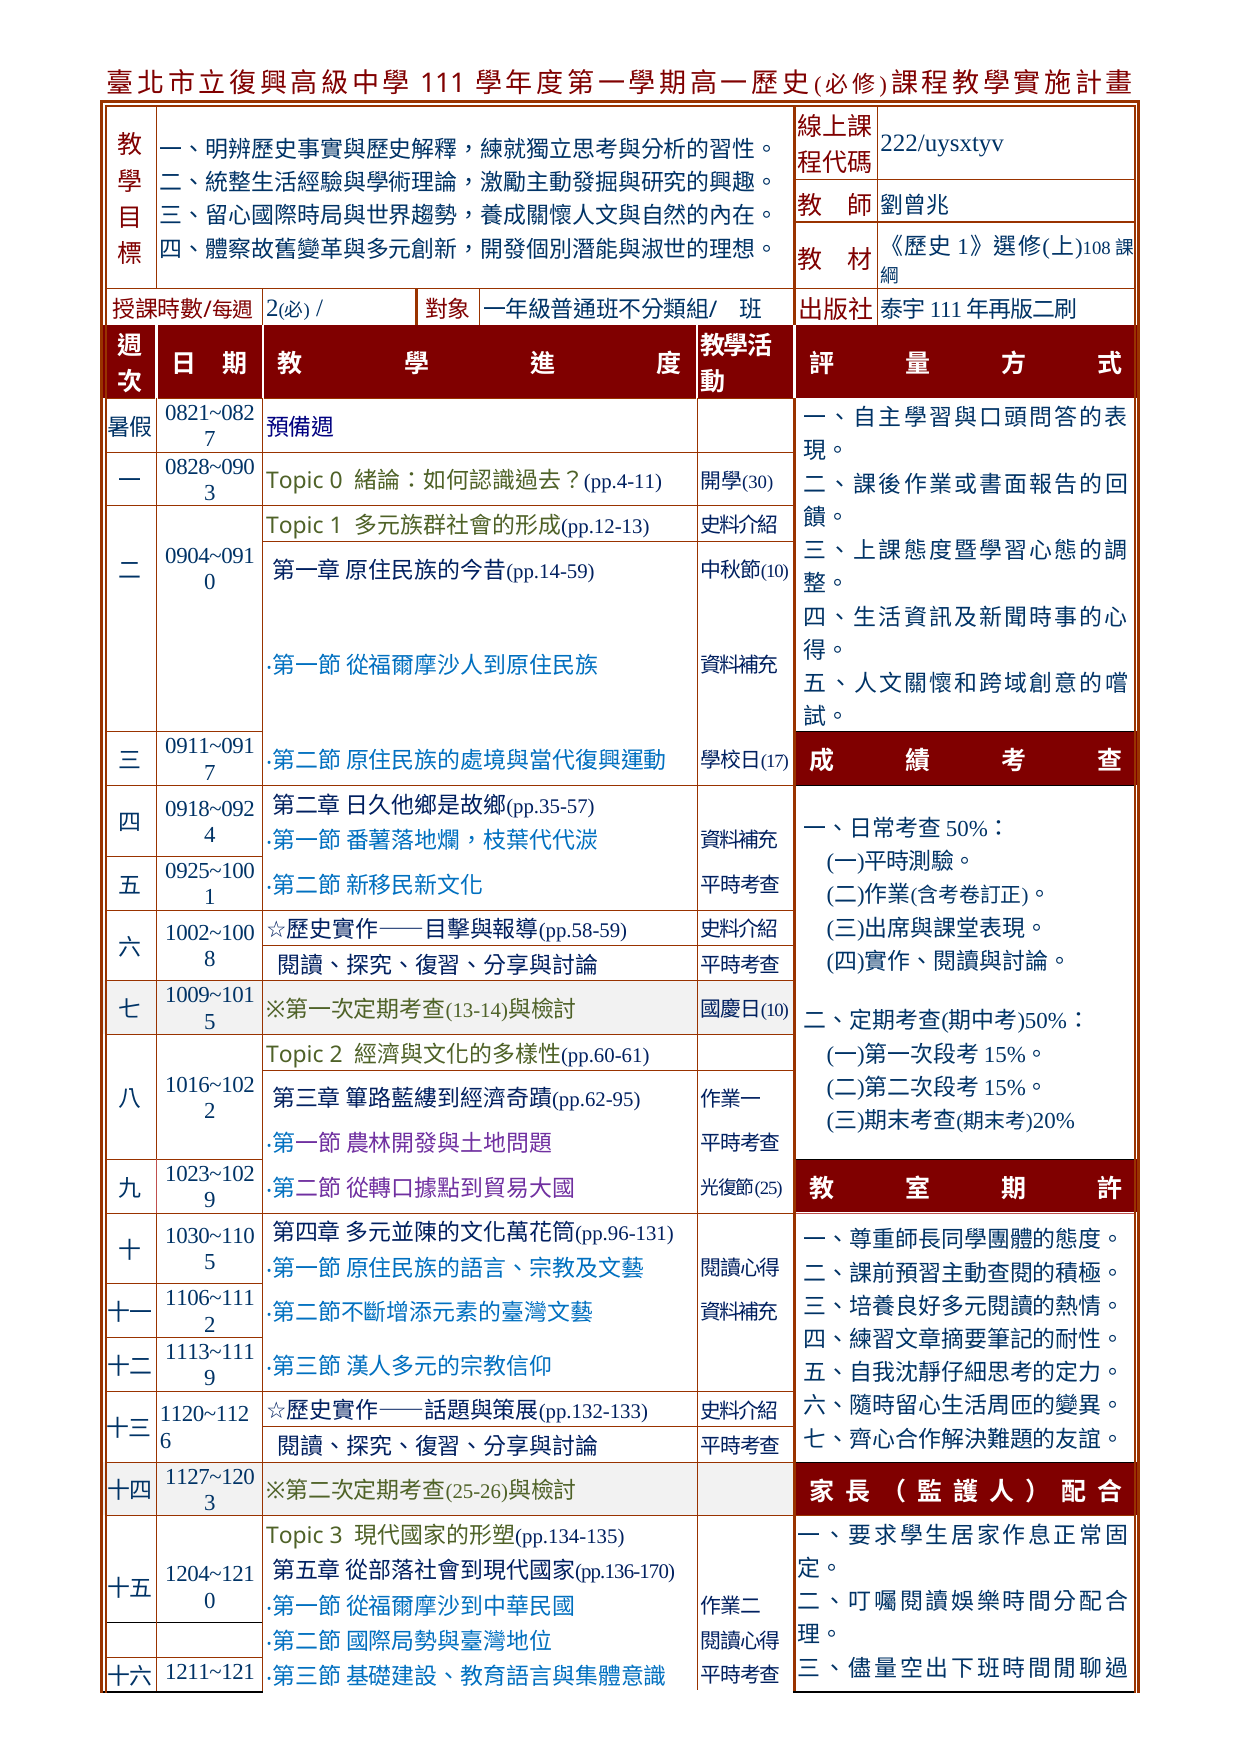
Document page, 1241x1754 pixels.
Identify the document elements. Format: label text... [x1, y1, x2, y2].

table_cell 光復節(25) [698, 1159, 793, 1212]
table_cell 暑假 [107, 399, 156, 452]
table_cell 一 [107, 453, 156, 505]
table_cell Topic 1 多元族群社會的形成(pp.12-13) [263, 506, 697, 541]
table_cell 一、日常考查50%： (一)平時測驗。 (二)作業(含考卷訂正)。 (三)出席與課堂表現。 (四)實作、閱讀與討論。 二、定期考查(期中考)50%： (一)第一次段考15%。 (二)第二次段考15%。 (三)期末考查(期末考)20% [796, 786, 1134, 1159]
table_cell 1016~1022 [157, 1070, 262, 1123]
table_cell 四 [107, 786, 156, 856]
table_cell 作業二 [698, 1586, 793, 1622]
table_cell 史料介紹 [698, 1392, 793, 1426]
table_cell 教學活動 [698, 325, 793, 398]
table_cell Topic 3 現代國家的形塑(pp.134-135) [263, 1516, 697, 1551]
table_cell 平時考查 [697, 1657, 793, 1691]
text 臺北市立復興高級中學111學年度第一學期高一歷史(必修)課程教學實施計畫 [106, 61, 1134, 100]
table_cell [107, 506, 156, 541]
table_cell [157, 595, 262, 731]
table_cell ‧第一節 農林開發與土地問題 [263, 1123, 697, 1159]
table_cell ‧第一節 從福爾摩沙人到原住民族 [263, 595, 697, 731]
table_cell 平時考查 [698, 856, 793, 909]
table_cell 1113~1119 [157, 1338, 262, 1391]
table_cell 1030~1105 [157, 1214, 262, 1283]
table_cell ‧第二節 原住民族的處境與當代復興運動 [263, 731, 697, 785]
table_cell 十 [107, 1214, 156, 1283]
table_header 線上課 程代碼 [796, 107, 877, 179]
table_header 教 學 目 標 [107, 107, 156, 288]
table_cell 日期 [158, 325, 262, 398]
table_cell 資料補充 [698, 595, 793, 731]
table_cell [698, 786, 793, 820]
table_cell 閱讀、探究、復習、分享與討論 [263, 1427, 697, 1462]
table_cell [157, 1623, 262, 1657]
table_cell 五 [107, 857, 156, 909]
table_cell 成績考查 [796, 732, 1134, 785]
table_cell 出版社 [796, 289, 877, 325]
table_cell [157, 1035, 262, 1069]
table_cell [698, 399, 793, 452]
table_cell 《歷史1》選修(上)108課綱 [878, 223, 1134, 288]
table_cell 0904~0910 [157, 541, 262, 594]
table_cell ※第二次定期考查(25-26)與檢討 [263, 1463, 697, 1515]
table_header 222/uysxtyv [878, 107, 1134, 179]
table_cell 第二章 日久他鄉是故鄉(pp.35-57) [263, 786, 697, 820]
table_cell 第一章 原住民族的今昔(pp.14-59) [263, 542, 697, 594]
table_cell 二 [107, 541, 156, 594]
table_cell 閱讀、探究、復習、分享與討論 [263, 946, 697, 980]
table_cell 平時考查 [698, 1427, 793, 1462]
table_cell 教 師 [796, 180, 877, 221]
table_cell 一年級普通班不分類組/ 班 [480, 289, 793, 325]
table_cell 學校日(17) [698, 731, 793, 785]
table_cell 1211~121 [157, 1658, 262, 1691]
table_cell [698, 1214, 793, 1248]
table_cell 劉曾兆 [878, 180, 1134, 221]
table_cell 七 [107, 981, 156, 1034]
table_cell [157, 1516, 262, 1551]
table_cell 十六 [107, 1658, 156, 1691]
table_cell 0925~1001 [157, 857, 262, 909]
table_cell 三 [107, 732, 156, 785]
table_cell [107, 1623, 156, 1657]
table_cell ‧第二節 國際局勢與臺灣地位 [263, 1622, 697, 1657]
table_cell ‧第一節 番薯落地爛，枝葉代代湠 [263, 820, 697, 856]
table_cell 一、要求學生居家作息正常固定。 二、叮囑閱讀娛樂時間分配合理。 三、儘量空出下班時間閒聊過去。 四、注意情緒變化適時抒緩壓力。 五、適度戶外運動強化學習耐性。 六、聆聽心事密語鼓勵循序漸進。 七、賦予家事責任體認勤儉自律。 八、妥善管理資料保存個人記錄。 九、尊重個別興趣支持發展適性。十、正向言教身教利於潛移默化。 [796, 1516, 1134, 1691]
table_cell 平時考查 [698, 946, 793, 980]
table_cell ‧第二節不斷增添元素的臺灣文藝 [263, 1283, 697, 1337]
table_cell 1009~1015 [157, 981, 262, 1034]
table_cell 十一 [107, 1284, 156, 1337]
table_cell 1023~1029 [157, 1160, 262, 1212]
table_cell 史料介紹 [698, 506, 793, 541]
table_cell 中秋節(10) [698, 542, 793, 594]
table_cell 0911~0917 [157, 732, 262, 785]
table_cell [698, 1463, 793, 1515]
table_cell ☆歷史實作——目擊與報導(pp.58-59) [263, 911, 697, 945]
table_cell ‧第二節 從轉口據點到貿易大國 [263, 1159, 697, 1212]
table_cell 教學進度 [264, 325, 696, 398]
table_cell [698, 1516, 793, 1551]
table_cell ‧第三節 漢人多元的宗教信仰 [263, 1337, 697, 1391]
table_cell 十五 [107, 1551, 156, 1622]
table_cell 泰宇111年再版二刷 [878, 289, 1134, 325]
table_cell 教 材 [796, 223, 877, 288]
table_cell 評量方式 [796, 325, 1134, 398]
table_cell 預備週 [263, 399, 697, 452]
table_cell Topic 2 經濟與文化的多樣性(pp.60-61) [263, 1035, 697, 1069]
table_cell 0821~0827 [157, 399, 262, 452]
table_cell 2(必) / [263, 289, 415, 325]
table_cell ‧第二節 新移民新文化 [263, 856, 697, 909]
table_cell 1127~1203 [157, 1463, 262, 1515]
table_cell 家長（監護人）配合 [796, 1463, 1134, 1515]
table_cell [698, 1551, 793, 1586]
table_cell 作業一 [698, 1071, 793, 1123]
table_cell ☆歷史實作——話題與策展(pp.132-133) [263, 1392, 697, 1426]
table_cell 十三 [107, 1392, 156, 1462]
table_cell 對象 [418, 289, 479, 325]
table_cell [107, 1516, 156, 1551]
table_cell 1204~1210 [157, 1551, 262, 1622]
table_cell 1002~1008 [157, 911, 262, 980]
table_cell Topic 0 緒論：如何認識過去？(pp.4-11) [263, 453, 697, 505]
table_cell 十四 [107, 1463, 156, 1515]
table_cell [698, 1337, 793, 1391]
table_cell [698, 1035, 793, 1069]
table_cell 第四章 多元並陳的文化萬花筒(pp.96-131) [263, 1214, 697, 1248]
table_cell 平時考查 [698, 1123, 793, 1159]
table_cell [107, 1123, 156, 1159]
table_cell 0918~0924 [157, 786, 262, 856]
table_cell 教室期許 [796, 1160, 1134, 1212]
table_cell 開學(30) [698, 453, 793, 505]
table_cell 八 [107, 1070, 156, 1123]
table_cell [107, 595, 156, 731]
table_cell ‧第一節 從福爾摩沙到中華民國 [263, 1586, 697, 1622]
table_cell 週次 [107, 325, 155, 398]
table_cell 十二 [107, 1338, 156, 1391]
table_cell 國慶日(10) [698, 981, 793, 1034]
table_cell 第五章 從部落社會到現代國家(pp.136-170) [263, 1551, 697, 1586]
table_header 一、明辨歷史事實與歷史解釋，練就獨立思考與分析的習性。 二、統整生活經驗與學術理論，激勵主動發掘與研究的興趣。 三、留心國際時局與世界趨勢，養成關懷人文與自然的內在。 四、體察故舊變革與多元創新，開發個別潛能與淑世的理想。 [157, 107, 793, 288]
table_cell 0828~0903 [157, 453, 262, 505]
table_cell 九 [107, 1160, 156, 1212]
table_cell ‧第一節 原住民族的語言、宗教及文藝 [263, 1248, 697, 1283]
table_cell 第三章 篳路藍縷到經濟奇蹟(pp.62-95) [263, 1071, 697, 1123]
table_cell 授課時數/每週 [107, 289, 262, 325]
table_cell 1106~1112 [157, 1284, 262, 1337]
table_cell [157, 506, 262, 541]
table_cell 六 [107, 911, 156, 980]
table_cell 資料補充 [698, 1283, 793, 1337]
table_cell 1120~1126 [157, 1392, 262, 1462]
table_cell 史料介紹 [698, 911, 793, 945]
table_cell 閱讀心得 [698, 1248, 793, 1283]
table_cell 閱讀心得 [698, 1622, 793, 1657]
table_cell [157, 1123, 262, 1159]
table_cell ‧第三節 基礎建設、教育語言與集體意識 [263, 1657, 697, 1691]
table_cell [107, 1035, 156, 1069]
table_cell 資料補充 [698, 820, 793, 856]
table_cell 一、自主學習與口頭問答的表現。 二、課後作業或書面報告的回饋。 三、上課態度暨學習心態的調整。 四、生活資訊及新聞時事的心得。 五、人文關懷和跨域創意的嚐試。 [796, 398, 1134, 731]
table_cell ※第一次定期考查(13-14)與檢討 [263, 981, 697, 1034]
table_cell 一、尊重師長同學團體的態度。 二、課前預習主動查閱的積極。 三、培養良好多元閱讀的熱情。 四、練習文章摘要筆記的耐性。 五、自我沈靜仔細思考的定力。 六、隨時留心生活周匝的變異。 七、齊心合作解決難題的友誼。 [796, 1214, 1134, 1462]
